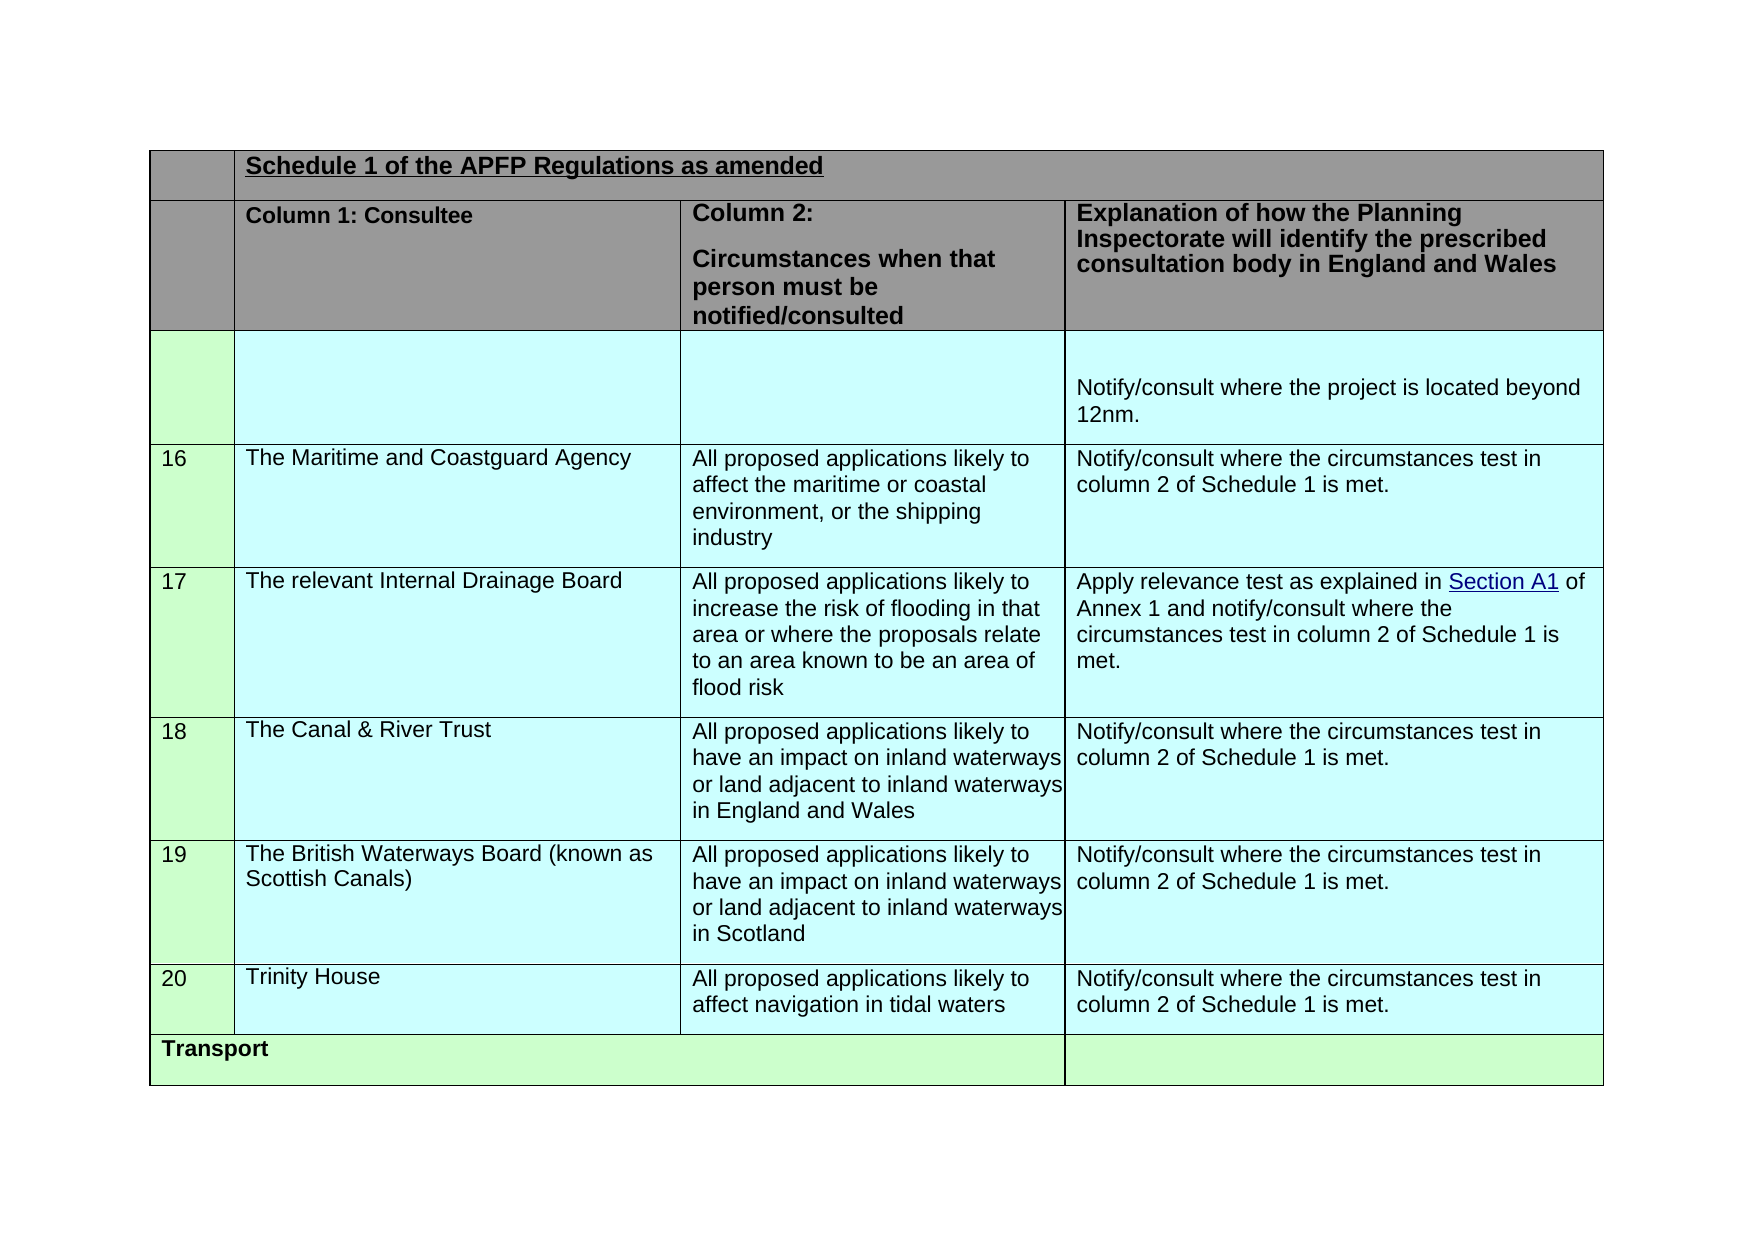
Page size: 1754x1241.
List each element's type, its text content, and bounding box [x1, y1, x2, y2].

table_cell [235, 331, 680, 444]
table_cell Notify/consult where the circumstances test in column 2 of Schedule 1 is met. [1066, 445, 1603, 567]
table_cell Transport [151, 1035, 1064, 1085]
table_cell Notify/consult where the circumstances test in column 2 of Schedule 1 is met. [1066, 841, 1603, 963]
table_cell [1066, 1035, 1603, 1085]
table_cell All proposed applications likely to have an impact on inland waterways or land adjacent to inland waterways in Scotland [681, 841, 1064, 963]
table_cell [151, 331, 234, 444]
table_cell Notify/consult where the project is located beyond 12nm. [1066, 331, 1603, 444]
table_cell 19 [151, 841, 234, 963]
table_cell The Canal & River Trust [235, 718, 680, 840]
table_cell Notify/consult where the circumstances test in column 2 of Schedule 1 is met. [1066, 965, 1603, 1034]
table_cell Apply relevance test as explained in Section A1 of Annex 1 and notify/consult where the circumstances test in column 2 of Schedule 1 is met. [1066, 568, 1603, 717]
table_cell Trinity House [235, 965, 680, 1034]
table_cell All proposed applications likely to affect navigation in tidal waters [681, 965, 1064, 1034]
table_cell The Maritime and Coastguard Agency [235, 445, 680, 567]
table_cell 18 [151, 718, 234, 840]
table_cell 20 [151, 965, 234, 1034]
table_cell Column 1: Consultee [235, 201, 680, 330]
table_header [151, 151, 234, 200]
table_cell [681, 331, 1064, 444]
table_cell Notify/consult where the circumstances test in column 2 of Schedule 1 is met. [1066, 718, 1603, 840]
table_cell All proposed applications likely to increase the risk of flooding in that area or where the proposals relate to an area known to be an area of flood risk [681, 568, 1064, 717]
table_cell All proposed applications likely to have an impact on inland waterways or land adjacent to inland waterways in England and Wales [681, 718, 1064, 840]
table_cell The British Waterways Board (known as Scottish Canals) [235, 841, 680, 963]
table_cell [151, 201, 234, 330]
table_cell 16 [151, 445, 234, 567]
table_header Schedule 1 of the APFP Regulations as amended [235, 151, 1603, 200]
table_cell Column 2: Circumstances when that person must be notified/consulted [681, 201, 1064, 330]
table_cell The relevant Internal Drainage Board [235, 568, 680, 717]
table_cell Explanation of how the Planning Inspectorate will identify the prescribed consultation body in England and Wales [1066, 201, 1603, 330]
table_cell All proposed applications likely to affect the maritime or coastal environment, or the shipping industry [681, 445, 1064, 567]
table_cell 17 [151, 568, 234, 717]
